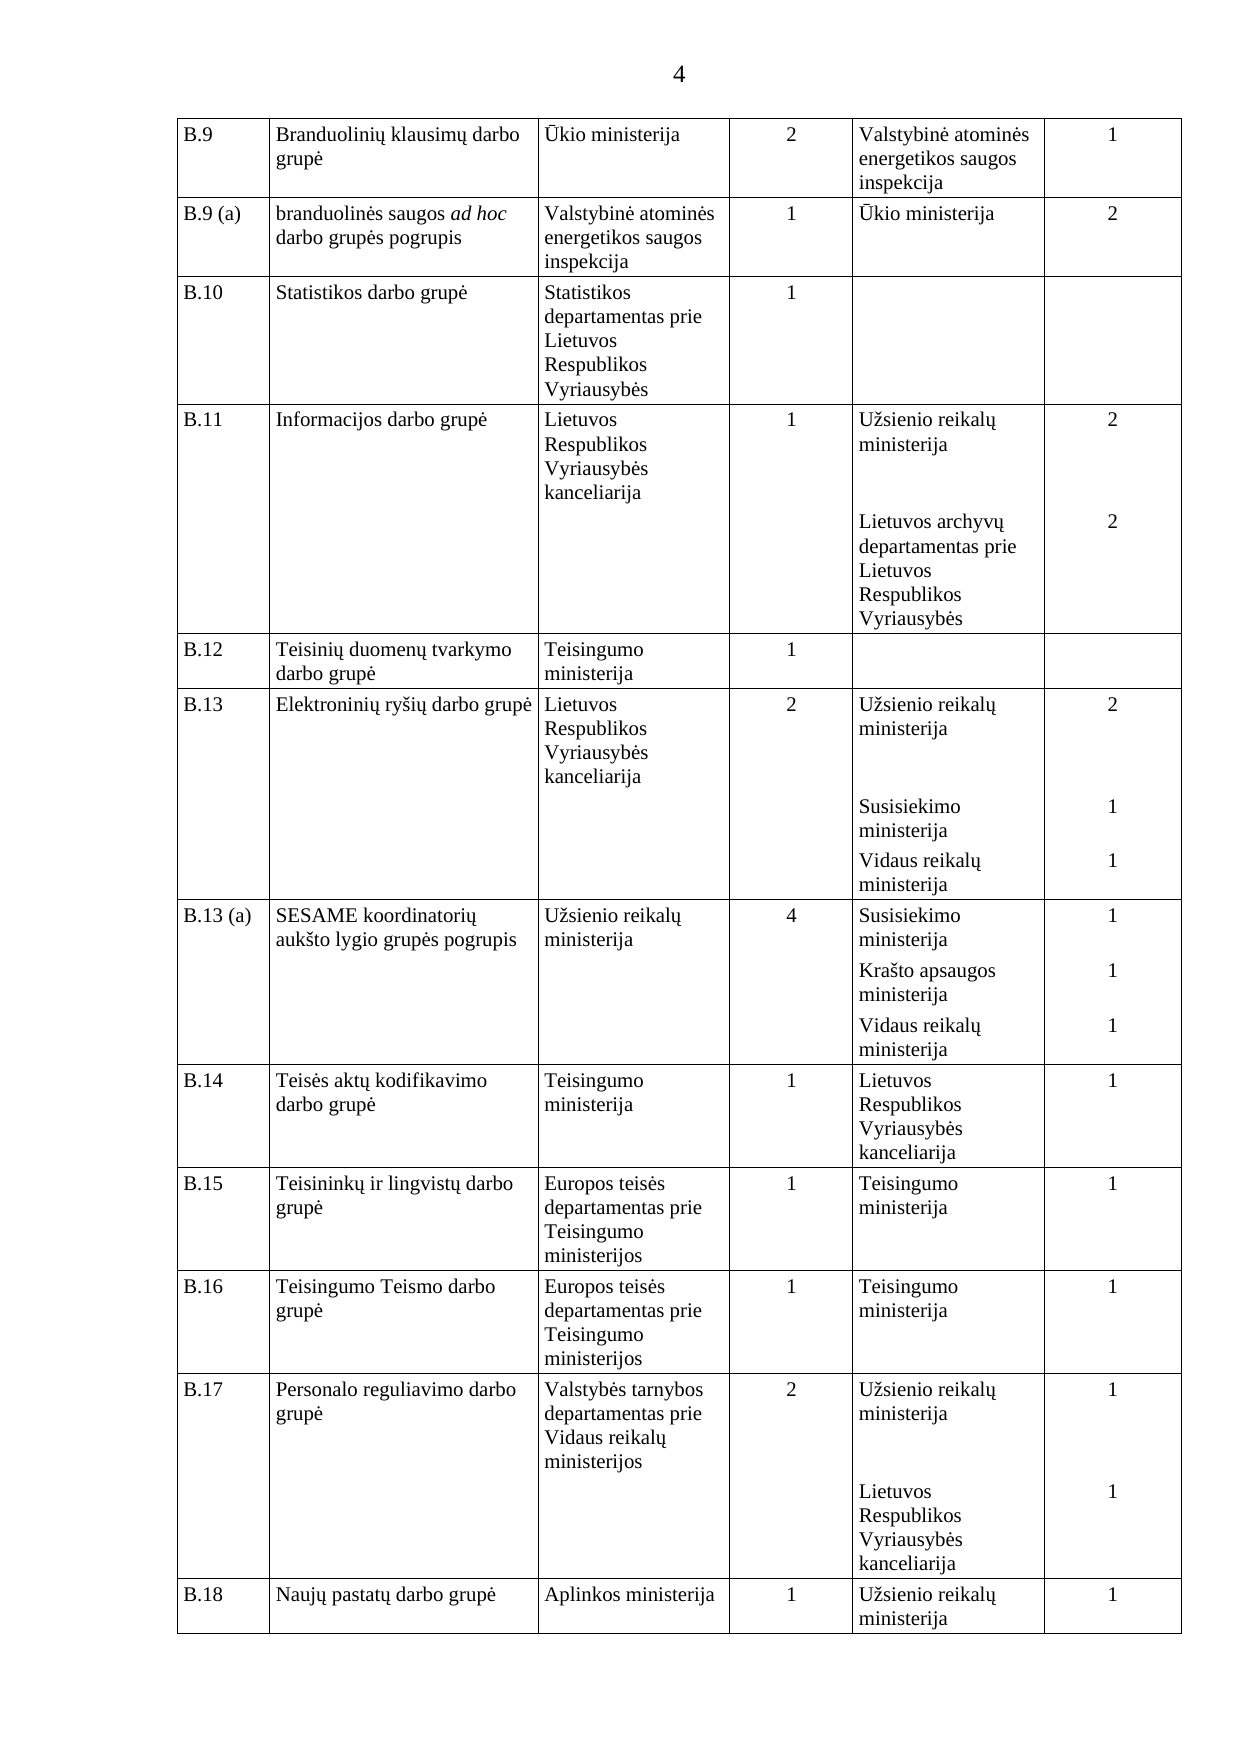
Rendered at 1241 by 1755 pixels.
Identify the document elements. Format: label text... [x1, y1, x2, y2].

table_cell Valstybės tarnybos departamentas prie Vidaus reikalų ministerijos [539, 1374, 729, 1476]
table_cell [730, 954, 852, 1009]
table_cell B.18 [178, 1579, 269, 1633]
table_cell B.17 [178, 1374, 269, 1476]
table_cell [1045, 634, 1181, 688]
table_cell Vidaus reikalų ministerija [853, 845, 1044, 899]
table_cell B.9 [178, 119, 269, 197]
table_cell Krašto apsaugos ministerija [853, 954, 1044, 1009]
table_cell [853, 634, 1044, 688]
table_cell branduolinės saugos ad hoc darbo grupės pogrupis [270, 198, 538, 276]
table_cell Lietuvos Respublikos Vyriausybės kanceliarija [539, 689, 729, 791]
table_cell Teisininkų ir lingvistų darbo grupė [270, 1168, 538, 1270]
table_cell [539, 954, 729, 1009]
table_cell 1 [1045, 1168, 1181, 1270]
table_cell 1 [1045, 900, 1181, 954]
table_cell [730, 845, 852, 899]
table_cell Europos teisės departamentas prie Teisingumo ministerijos [539, 1271, 729, 1373]
table_cell 1 [1045, 845, 1181, 899]
table_cell 2 [730, 1374, 852, 1476]
table_cell Teisingumo ministerija [539, 1065, 729, 1167]
table_cell 1 [730, 1168, 852, 1270]
table_cell [539, 791, 729, 845]
table_cell [270, 791, 538, 845]
table_cell Teisingumo ministerija [853, 1271, 1044, 1373]
table_cell 1 [730, 634, 852, 688]
table_cell B.13 [178, 689, 269, 791]
table_cell Užsienio reikalų ministerija [853, 1579, 1044, 1633]
table_cell Informacijos darbo grupė [270, 405, 538, 507]
table_cell 1 [1045, 1476, 1181, 1578]
table_cell 1 [1045, 1271, 1181, 1373]
table_cell 2 [1045, 198, 1181, 276]
table_cell [730, 1476, 852, 1578]
table_cell 1 [730, 1579, 852, 1633]
table_cell 1 [730, 277, 852, 403]
table_cell 2 [1045, 507, 1181, 633]
table_cell Teisinių duomenų tvarkymo darbo grupė [270, 634, 538, 688]
table_cell Ūkio ministerija [853, 198, 1044, 276]
table_cell [730, 507, 852, 633]
table_cell 1 [1045, 1579, 1181, 1633]
table_cell [270, 1476, 538, 1578]
table_cell Teisingumo ministerija [853, 1168, 1044, 1270]
table_cell Užsienio reikalų ministerija [539, 900, 729, 954]
table_cell 1 [730, 1065, 852, 1167]
table_cell Vidaus reikalų ministerija [853, 1009, 1044, 1064]
table_cell [539, 507, 729, 633]
table_cell 1 [1045, 119, 1181, 197]
table_cell Užsienio reikalų ministerija [853, 689, 1044, 791]
table_cell [730, 791, 852, 845]
table_cell [270, 845, 538, 899]
table_cell [178, 791, 269, 845]
table_cell [270, 507, 538, 633]
table_cell 2 [1045, 405, 1181, 507]
table_cell 2 [730, 119, 852, 197]
table_cell 1 [1045, 954, 1181, 1009]
table_cell Naujų pastatų darbo grupė [270, 1579, 538, 1633]
table_cell Teisingumo Teismo darbo grupė [270, 1271, 538, 1373]
table_cell Teisingumo ministerija [539, 634, 729, 688]
table_cell B.15 [178, 1168, 269, 1270]
table_cell Ūkio ministerija [539, 119, 729, 197]
table_cell Lietuvos Respublikos Vyriausybės kanceliarija [853, 1476, 1044, 1578]
table_cell [1045, 277, 1181, 403]
table_cell [539, 845, 729, 899]
table_cell B.16 [178, 1271, 269, 1373]
table_cell Personalo reguliavimo darbo grupė [270, 1374, 538, 1476]
table_cell [178, 1476, 269, 1578]
table_cell 4 [730, 900, 852, 954]
table_cell [539, 1009, 729, 1064]
table_cell B.9 (a) [178, 198, 269, 276]
table_cell Branduolinių klausimų darbo grupė [270, 119, 538, 197]
table_cell Lietuvos Respublikos Vyriausybės kanceliarija [539, 405, 729, 507]
table_cell 1 [1045, 1374, 1181, 1476]
table_cell 1 [1045, 1065, 1181, 1167]
table_cell 1 [730, 405, 852, 507]
table_cell Lietuvos Respublikos Vyriausybės kanceliarija [853, 1065, 1044, 1167]
table_cell 1 [1045, 1009, 1181, 1064]
table_cell Europos teisės departamentas prie Teisingumo ministerijos [539, 1168, 729, 1270]
table_cell [730, 1009, 852, 1064]
table_cell B.14 [178, 1065, 269, 1167]
table_cell Lietuvos archyvų departamentas prie Lietuvos Respublikos Vyriausybės [853, 507, 1044, 633]
table_cell Statistikos darbo grupė [270, 277, 538, 403]
table_cell 1 [730, 198, 852, 276]
table_cell 2 [730, 689, 852, 791]
table_cell Valstybinė atominės energetikos saugos inspekcija [539, 198, 729, 276]
table_cell B.13 (a) [178, 900, 269, 1064]
table_cell B.11 [178, 405, 269, 507]
table_cell 1 [730, 1271, 852, 1373]
table_cell Užsienio reikalų ministerija [853, 1374, 1044, 1476]
table_cell 1 [1045, 791, 1181, 845]
table_cell B.10 [178, 277, 269, 403]
table_cell [539, 1476, 729, 1578]
table_cell [853, 277, 1044, 403]
table_cell Susisiekimo ministerija [853, 900, 1044, 954]
table_cell SESAME koordinatorių aukšto lygio grupės pogrupis [270, 900, 538, 1064]
table_cell [178, 845, 269, 899]
table_cell 2 [1045, 689, 1181, 791]
table_cell Statistikos departamentas prie Lietuvos Respublikos Vyriausybės [539, 277, 729, 403]
table_cell Teisės aktų kodifikavimo darbo grupė [270, 1065, 538, 1167]
table_cell Užsienio reikalų ministerija [853, 405, 1044, 507]
table_cell Elektroninių ryšių darbo grupė [270, 689, 538, 791]
table_cell Aplinkos ministerija [539, 1579, 729, 1633]
table_cell [178, 507, 269, 633]
table_cell B.12 [178, 634, 269, 688]
table_cell Valstybinė atominės energetikos saugos inspekcija [853, 119, 1044, 197]
table_cell Susisiekimo ministerija [853, 791, 1044, 845]
